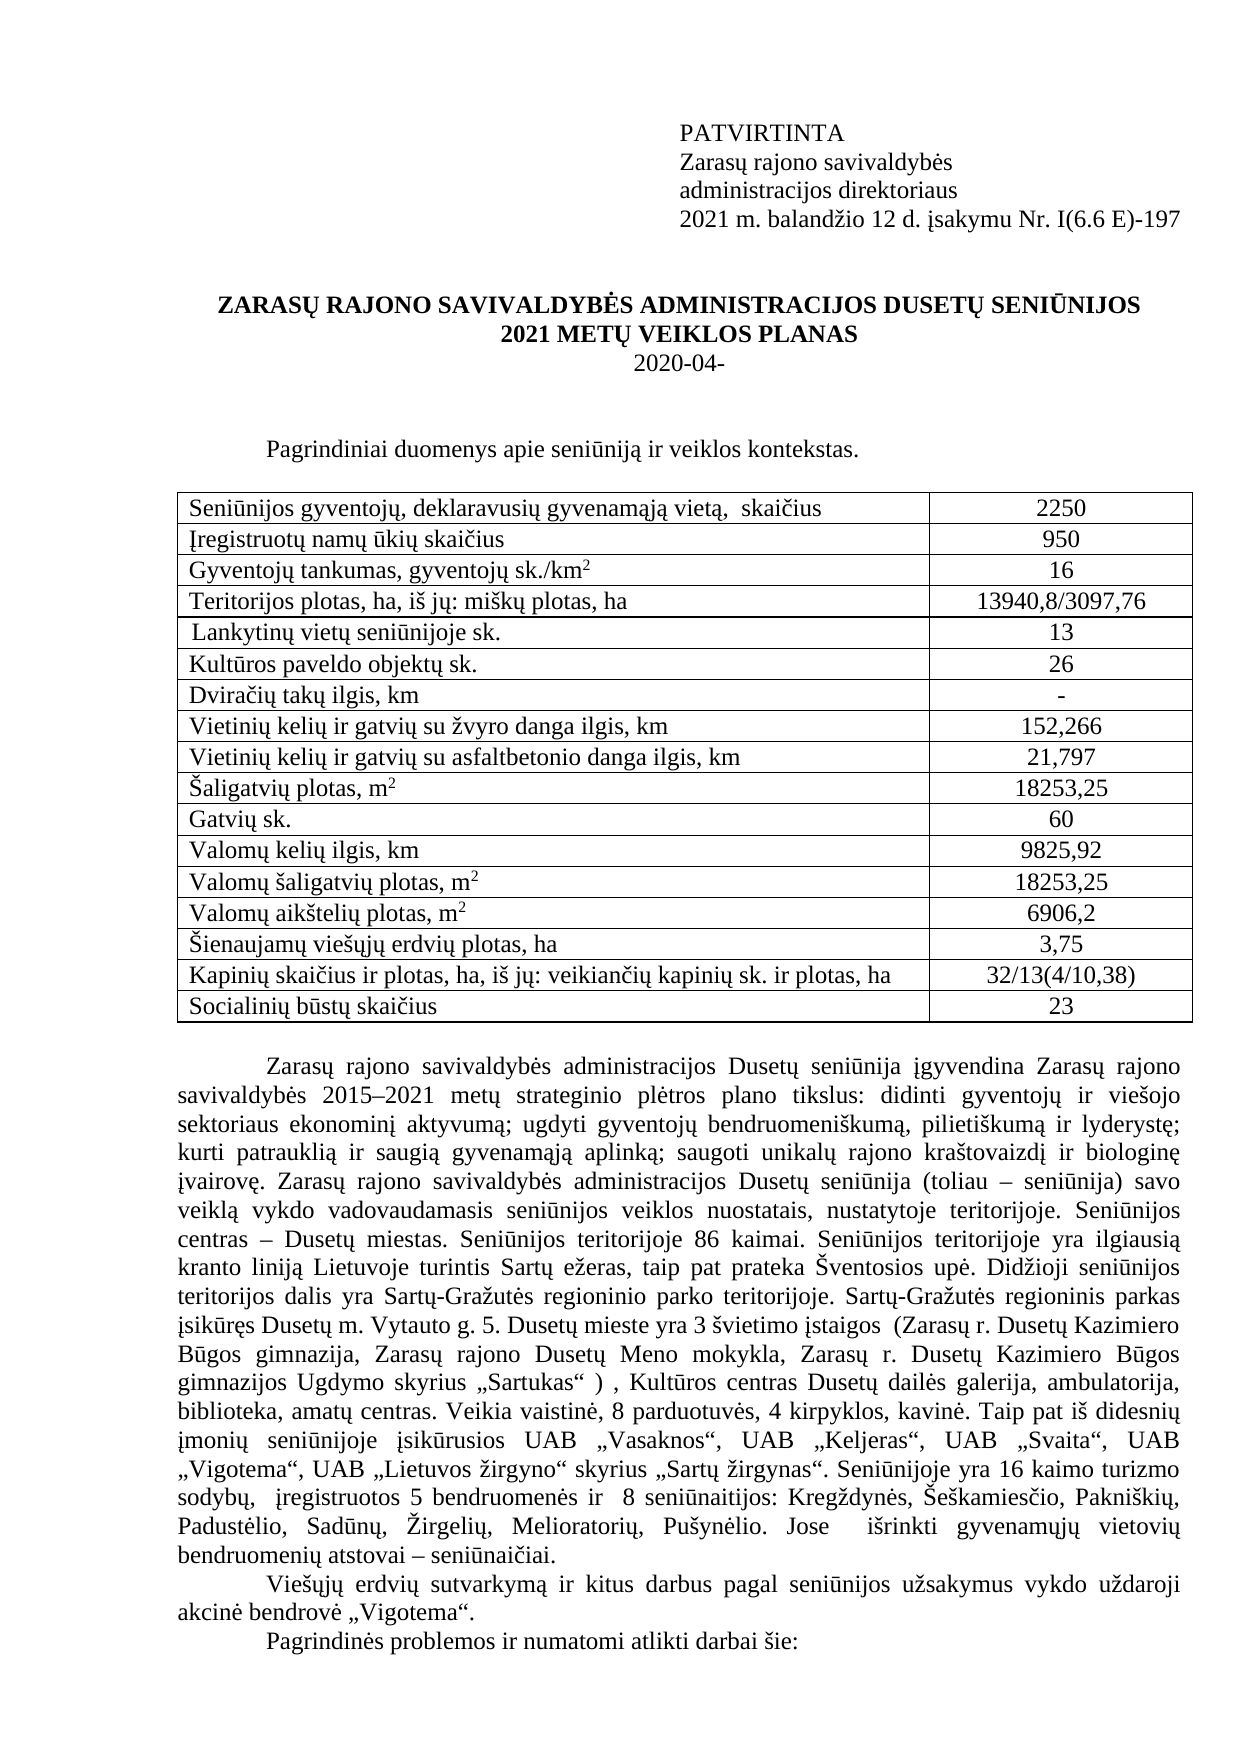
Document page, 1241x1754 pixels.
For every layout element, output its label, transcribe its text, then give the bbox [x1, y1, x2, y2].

table_cell 16 [930, 555, 1192, 585]
table_cell - [930, 680, 1192, 710]
table_cell 6906,2 [930, 898, 1192, 928]
table_cell Valomų šaligatvių plotas, m2 [178, 867, 929, 897]
table_cell 32/13(4/10,38) [930, 960, 1192, 990]
table_cell Gatvių sk. [178, 804, 929, 834]
table_cell 26 [930, 649, 1192, 679]
table_cell 60 [930, 804, 1192, 834]
table_cell Kapinių skaičius ir plotas, ha, iš jų: veikiančių kapinių sk. ir plotas, ha [178, 960, 929, 990]
table_cell 18253,25 [930, 773, 1192, 803]
table_cell 13940,8/3097,76 [930, 586, 1192, 616]
table_cell Socialinių būstų skaičius [178, 991, 929, 1021]
table_cell Valomų aikštelių plotas, m2 [178, 898, 929, 928]
table_cell 23 [930, 991, 1192, 1021]
table_cell Valomų kelių ilgis, km [178, 836, 929, 866]
table_cell 18253,25 [930, 867, 1192, 897]
text Pagrindiniai duomenys apie seniūniją ir veiklos kontekstas. [177, 434, 1181, 463]
text administracijos direktoriaus [679, 176, 1190, 204]
table_cell Lankytinų vietų seniūnijoje sk. [178, 618, 929, 648]
table_cell 13 [930, 618, 1192, 648]
table_cell Kultūros paveldo objektų sk. [178, 649, 929, 679]
text PATVIRTINTA [679, 118, 1190, 147]
text 2021 METŲ VEIKLOS PLANAS [177, 319, 1181, 348]
table_cell Vietinių kelių ir gatvių su žvyro danga ilgis, km [178, 711, 929, 741]
text 2020-04- [177, 348, 1181, 377]
table_cell Gyventojų tankumas, gyventojų sk./km2 [178, 555, 929, 585]
text ZARASŲ RAJONO SAVIVALDYBĖS ADMINISTRACIJOS DUSETŲ SENIŪNIJOS [177, 291, 1181, 319]
table_header 2250 [930, 493, 1192, 523]
table_cell Teritorijos plotas, ha, iš jų: miškų plotas, ha [178, 586, 929, 616]
table_cell Vietinių kelių ir gatvių su asfaltbetonio danga ilgis, km [178, 742, 929, 772]
table_cell 21,797 [930, 742, 1192, 772]
table_cell Įregistruotų namų ūkių skaičius [178, 524, 929, 554]
table_cell Dviračių takų ilgis, km [178, 680, 929, 710]
text Viešųjų erdvių sutvarkymą ir kitus darbus pagal seniūnijos užsakymus vykdo uždaroji akcinė bendrovė „Vigotema“. [177, 1569, 1181, 1626]
table_cell Šienaujamų viešųjų erdvių plotas, ha [178, 929, 929, 959]
table_cell 3,75 [930, 929, 1192, 959]
table_header Seniūnijos gyventojų, deklaravusių gyvenamąją vietą, skaičius [178, 493, 929, 523]
table_cell Šaligatvių plotas, m2 [178, 773, 929, 803]
text 2021 m. balandžio 12 d. įsakymu Nr. I(6.6 E)-197 [679, 204, 1190, 233]
table_cell 152,266 [930, 711, 1192, 741]
text Zarasų rajono savivaldybės administracijos Dusetų seniūnija įgyvendina Zarasų rajono savivaldybės 2015–2021 metų strateginio plėtros plano tikslus: didinti gyventojų ir viešojo sektoriaus ekonominį aktyvumą; ugdyti gyventojų bendruomeniškumą, pilietiškumą ir lyderystę; kurti patrauklią ir saugią gyvenamąją aplinką; saugoti unikalų rajono kraštovaizdį ir biologinę įvairovę. Zarasų rajono savivaldybės administracijos Dusetų seniūnija (toliau – seniūnija) savo veiklą vykdo vadovaudamasis seniūnijos veiklos nuostatais, nustatytoje teritorijoje. Seniūnijos centras – Dusetų miestas. Seniūnijos teritorijoje 86 kaimai. Seniūnijos teritorijoje yra ilgiausią kranto liniją Lietuvoje turintis Sartų ežeras, taip pat prateka Šventosios upė. Didžioji seniūnijos teritorijos dalis yra Sartų-Gražutės regioninio parko teritorijoje. Sartų-Gražutės regioninis parkas įsikūręs Dusetų m. Vytauto g. 5. Dusetų mieste yra 3 švietimo įstaigos (Zarasų r. Dusetų Kazimiero Būgos gimnazija, Zarasų rajono Dusetų Meno mokykla, Zarasų r. Dusetų Kazimiero Būgos gimnazijos Ugdymo skyrius „Sartukas“ ) , Kultūros centras Dusetų dailės galerija, ambulatorija, biblioteka, amatų centras. Veikia vaistinė, 8 parduotuvės, 4 kirpyklos, kavinė. Taip pat iš didesnių įmonių seniūnijoje įsikūrusios UAB „Vasaknos“, UAB „Keljeras“, UAB „Svaita“, UAB „Vigotema“, UAB „Lietuvos žirgyno“ skyrius „Sartų žirgynas“. Seniūnijoje yra 16 kaimo turizmo sodybų, įregistruotos 5 bendruomenės ir 8 seniūnaitijos: Kregždynės, Šeškamiesčio, Pakniškių, Padustėlio, Sadūnų, Žirgelių, Melioratorių, Pušynėlio. Jose išrinkti gyvenamųjų vietovių bendruomenių atstovai – seniūnaičiai. [177, 1051, 1181, 1569]
text Zarasų rajono savivaldybės [679, 147, 1190, 176]
table_cell 950 [930, 524, 1192, 554]
table_cell 9825,92 [930, 836, 1192, 866]
text Pagrindinės problemos ir numatomi atlikti darbai šie: [177, 1626, 1181, 1655]
